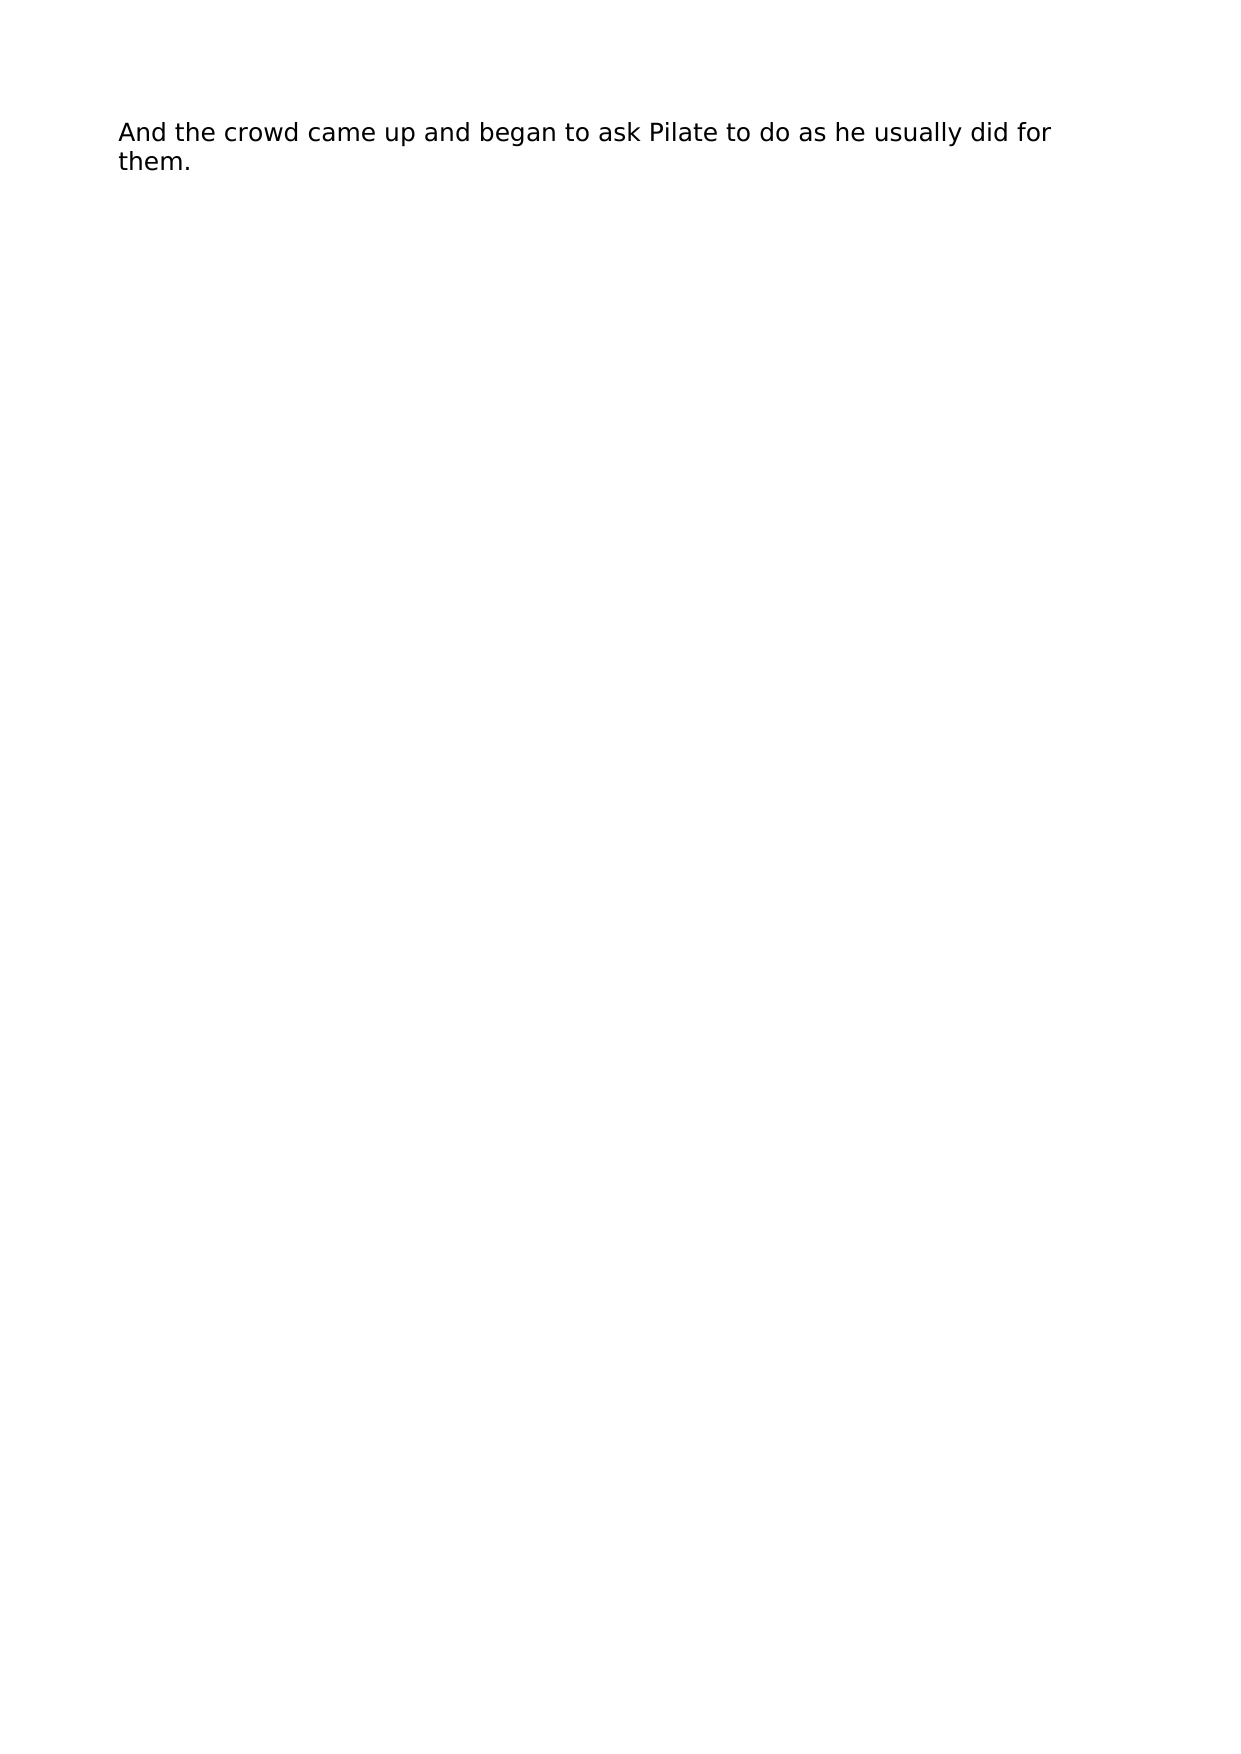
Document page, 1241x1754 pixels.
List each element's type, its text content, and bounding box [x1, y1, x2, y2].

text And the crowd came up and began to ask Pilate to do as he usually did for them. [118, 118, 1122, 176]
